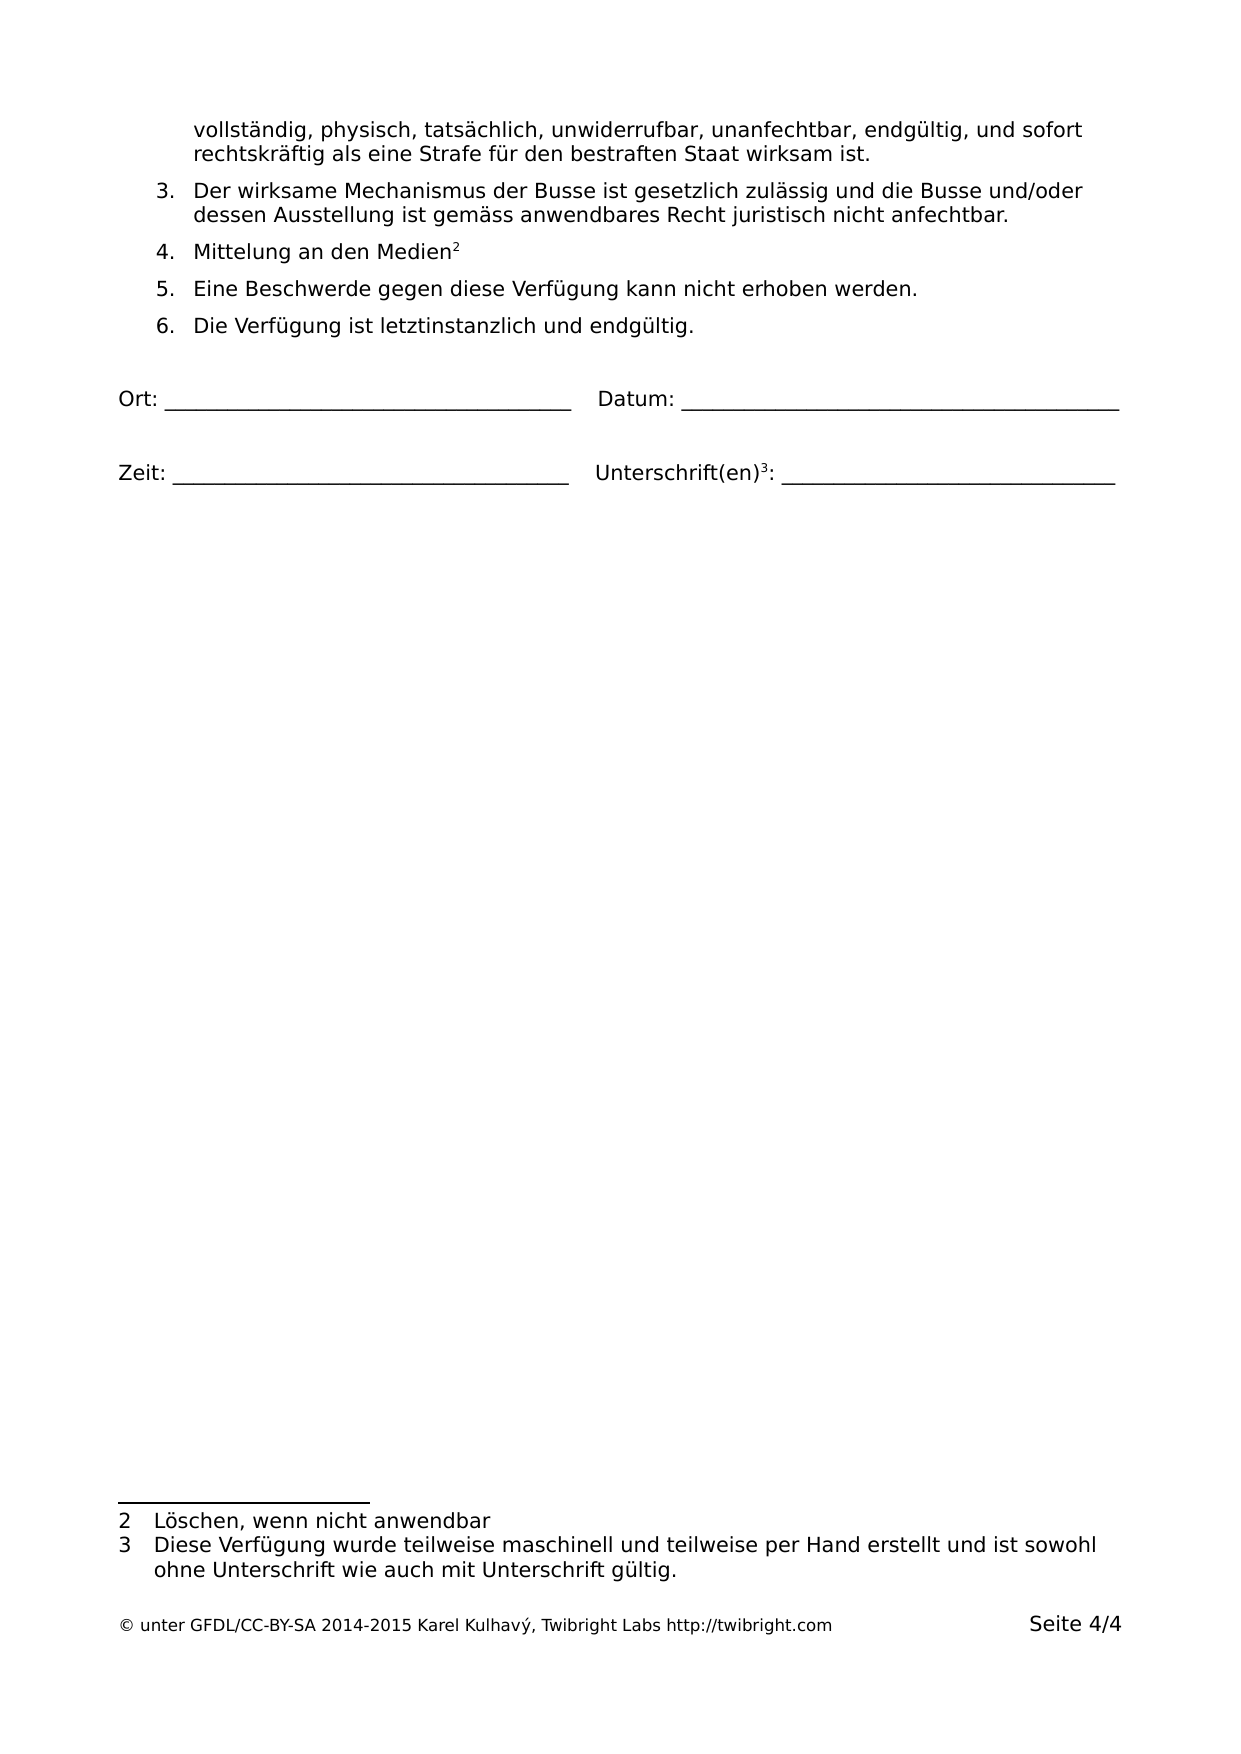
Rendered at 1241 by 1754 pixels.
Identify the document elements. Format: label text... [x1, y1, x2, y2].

list Der wirksame Mechanismus der Busse ist gesetzlich zulässig und die Busse und/oder dessen Ausstellung ist gemäss anwendbares Recht juristisch nicht anfechtbar. [156, 179, 1122, 228]
list Löschen, wenn nicht anwendbar [118, 1509, 1122, 1533]
text Zeit: ______________________________________ Unterschrift(en): ________________________________ [118, 461, 1122, 485]
text Diese Verfügung wurde teilweise maschinell und teilweise per Hand erstellt und ist sowohl ohne Unterschrift wie auch mit Unterschrift gültig. [118, 1533, 1122, 1582]
list Mittelung an den Medien [156, 240, 1122, 264]
list Die Verfügung ist letztinstanzlich und endgültig. [156, 314, 1122, 338]
text Ort: _______________________________________ Datum: __________________________________________ [118, 387, 1122, 412]
list vollständig, physisch, tatsächlich, unwiderrufbar, unanfechtbar, endgültig, und sofort rechtskräftig als eine Strafe für den bestraften Staat wirksam ist. [156, 118, 1122, 167]
list Eine Beschwerde gegen diese Verfügung kann nicht erhoben werden. [156, 277, 1122, 301]
